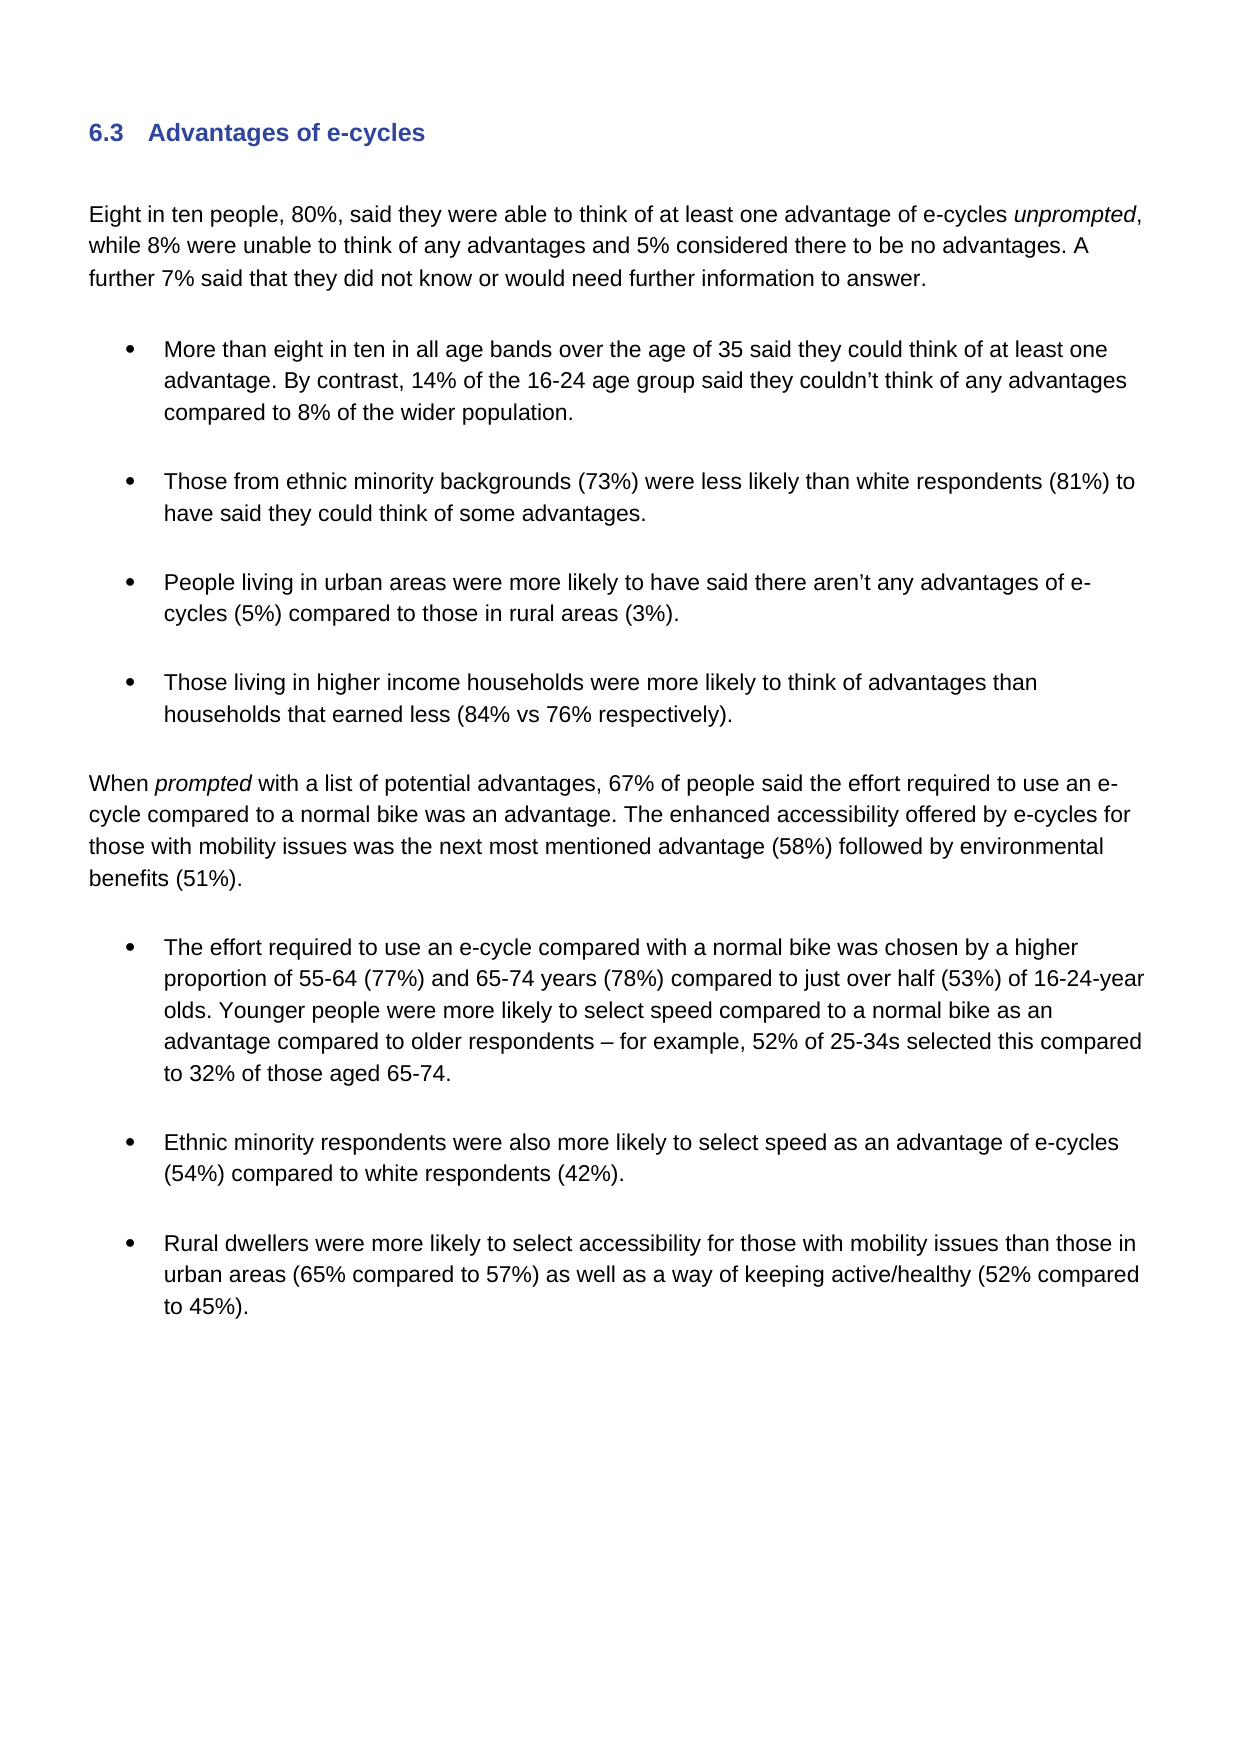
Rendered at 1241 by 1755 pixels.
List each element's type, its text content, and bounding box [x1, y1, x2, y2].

list Rural dwellers were more likely to select accessibility for those with mobility issues than those in urban areas (65% compared to 57%) as well as a way of keeping active/healthy (52% compared to 45%). [126, 1229, 1152, 1319]
list Those from ethnic minority backgrounds (73%) were less likely than white respondents (81%) to have said they could think of some advantages. [126, 468, 1152, 526]
list Ethnic minority respondents were also more likely to select speed as an advantage of e-cycles (54%) compared to white respondents (42%). [126, 1129, 1152, 1187]
subtitle Advantages of e-cycles [89, 118, 1152, 176]
text When prompted with a list of potential advantages, 67% of people said the effort required to use an e-cycle compared to a normal bike was an advantage. The enhanced accessibility offered by e-cycles for those with mobility issues was the next most mentioned advantage (58%) followed by environmental benefits (51%). [89, 770, 1152, 891]
list The effort required to use an e-cycle compared with a normal bike was chosen by a higher proportion of 55-64 (77%) and 65-74 years (78%) compared to just over half (53%) of 16-24-year olds. Younger people were more likely to select speed compared to a normal bike as an advantage compared to older respondents – for example, 52% of 25-34s selected this compared to 32% of those aged 65-74. [126, 933, 1152, 1086]
list Those living in higher income households were more likely to think of advantages than households that earned less (84% vs 76% respectively). [126, 669, 1152, 727]
list People living in urban areas were more likely to have said there aren’t any advantages of e-cycles (5%) compared to those in rural areas (3%). [126, 568, 1152, 626]
text Eight in ten people, 80%, said they were able to think of at least one advantage of e-cycles unprompted, while 8% were unable to think of any advantages and 5% considered there to be no advantages. A further 7% said that they did not know or would need further information to answer. [89, 201, 1152, 293]
list More than eight in ten in all age bands over the age of 35 said they could think of at least one advantage. By contrast, 14% of the 16-24 age group said they couldn’t think of any advantages compared to 8% of the wider population. [126, 336, 1152, 425]
